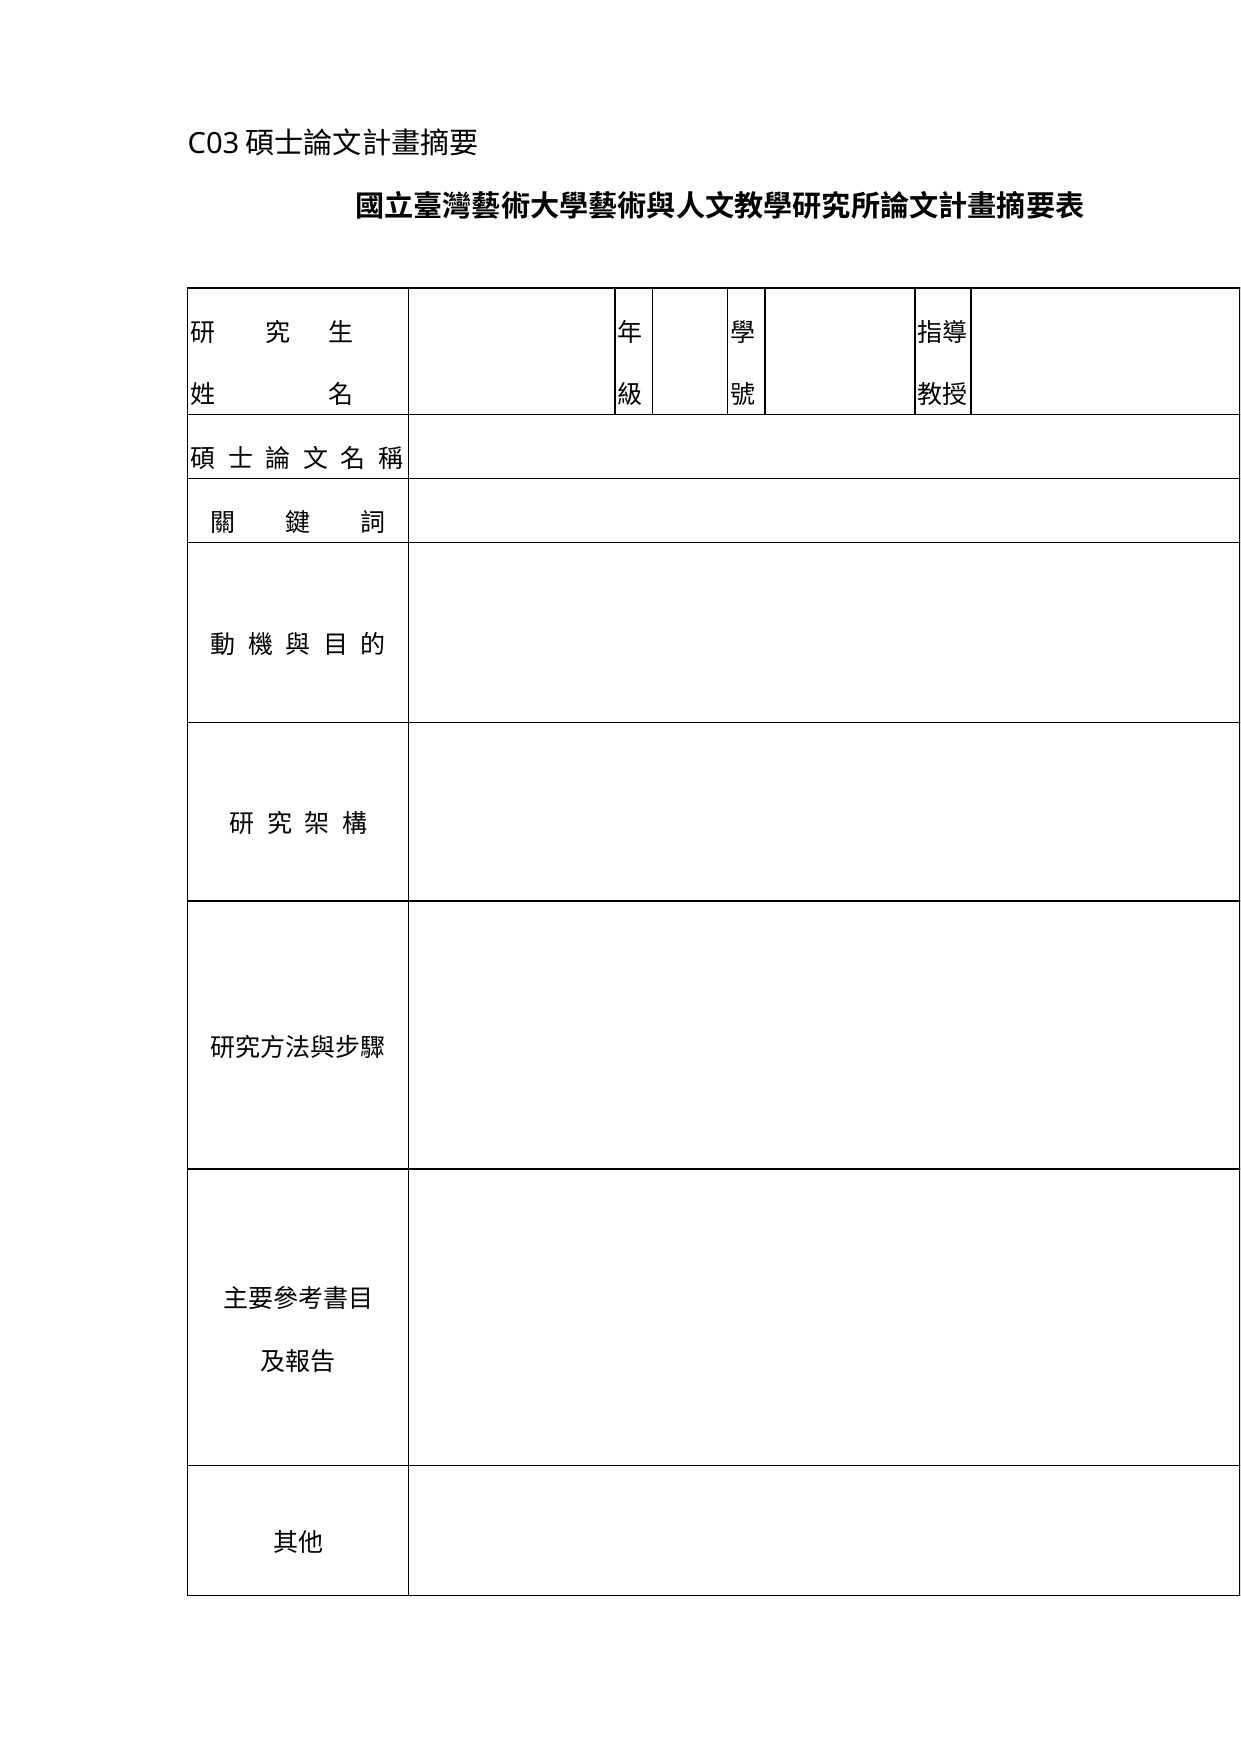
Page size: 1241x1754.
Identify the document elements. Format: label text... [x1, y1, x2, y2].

table_header 國立臺灣藝術大學藝術與人文教學研究所論文計畫摘要表 [188, 162, 1240, 287]
table_cell [409, 543, 1239, 721]
table_cell 主要參考書目 及報告 [188, 1170, 408, 1465]
table_cell 關 鍵 詞 [188, 479, 408, 542]
table_cell [409, 723, 1239, 900]
table_cell [972, 289, 1239, 413]
table_cell [653, 289, 727, 413]
table_cell 年級 [616, 289, 652, 413]
table_cell 其他 [188, 1466, 408, 1595]
table_cell [409, 1466, 1239, 1595]
table_cell 研 究 架 構 [188, 723, 408, 900]
table_cell [409, 289, 614, 413]
table_cell 動 機 與 目 的 [188, 543, 408, 721]
table_cell [409, 902, 1239, 1168]
table_cell 碩 士 論 文 名 稱 [188, 415, 408, 478]
table_cell [409, 479, 1239, 542]
table_cell 研 究 生 姓 名 [188, 289, 408, 413]
table_cell 學號 [728, 289, 764, 413]
table_cell [409, 1170, 1239, 1465]
table_cell [409, 415, 1239, 478]
text C03碩士論文計畫摘要 [187, 119, 1053, 162]
table_cell 研究方法與步驟 [188, 902, 408, 1168]
table_cell 指導教授 [916, 289, 970, 413]
table_cell [766, 289, 914, 413]
